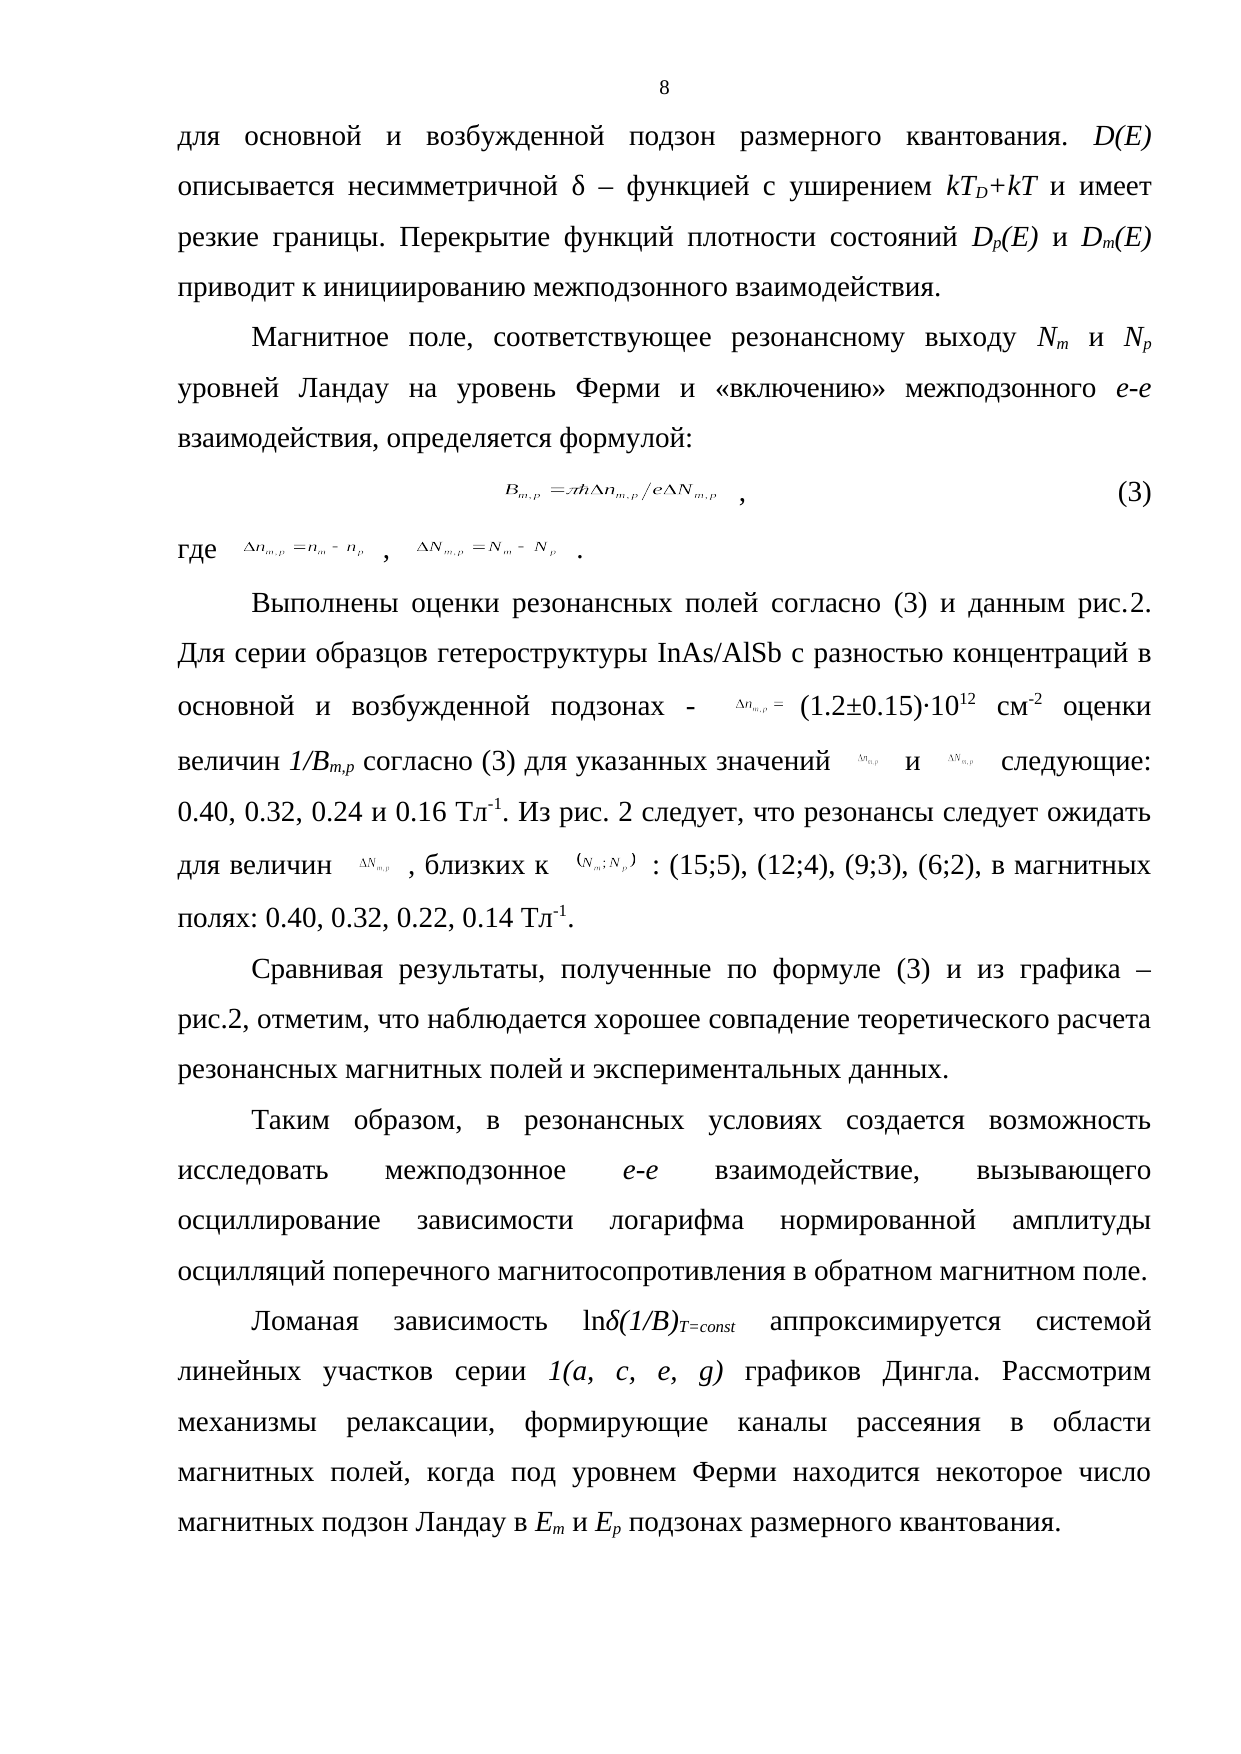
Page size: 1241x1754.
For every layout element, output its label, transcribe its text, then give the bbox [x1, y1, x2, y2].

text для основной и возбужденной подзон размерного квантования. D(E) описывается несимметричной δ – функцией с уширением kTD+kT и имеет резкие границы. Перекрытие функций плотности состояний Dp(E) и Dm(E) приводит к инициированию межподзонного взаимодействия. [177, 118, 1152, 303]
text Таким образом, в резонансных условиях создается возможность исследовать межподзонное е-е взаимодействие, вызывающего осциллирование зависимости логарифма нормированной амплитуды осцилляций поперечного магнитосопротивления в обратном магнитном поле. [177, 1102, 1152, 1286]
text Ломаная зависимость lnδ(1/В)T=const аппроксимируется системой линейных участков серии 1(a, c, e, g) графиков Дингла. Рассмотрим механизмы релаксации, формирующие каналы рассеяния в области магнитных полей, когда под уровнем Ферми находится некоторое число магнитных подзон Ландау в Em и Ep подзонах размерного квантования. [177, 1303, 1152, 1538]
text Сравнивая результаты, полученные по формуле (3) и из графика – рис.2, отметим, что наблюдается хорошее совпадение теоретического расчета резонансных магнитных полей и экспериментальных данных. [177, 951, 1152, 1085]
text Выполнены оценки резонансных полей согласно (3) и данным рис.2. Для серии образцов гетероструктуры InAs/AlSb с разностью концентраций в основной и возбужденной подзонах - (1.2±0.15)∙1012 см-2 оценки величин 1/Вm,p согласно (3) для указанных значений и следующие: 0.40, 0.32, 0.24 и 0.16 Тл-1. Из рис. 2 следует, что резонансы следует ожидать для величин , близких к : (15;5), (12;4), (9;3), (6;2), в магнитных полях: 0.40, 0.32, 0.22, 0.14 Тл-1. [177, 585, 1152, 934]
text где , . [177, 528, 1152, 568]
text , (3) [177, 470, 1152, 512]
text Магнитное поле, соответствующее резонансному выходу Nm и Np уровней Ландау на уровень Ферми и «включению» межподзонного e-e взаимодействия, определяется формулой: [177, 319, 1152, 453]
